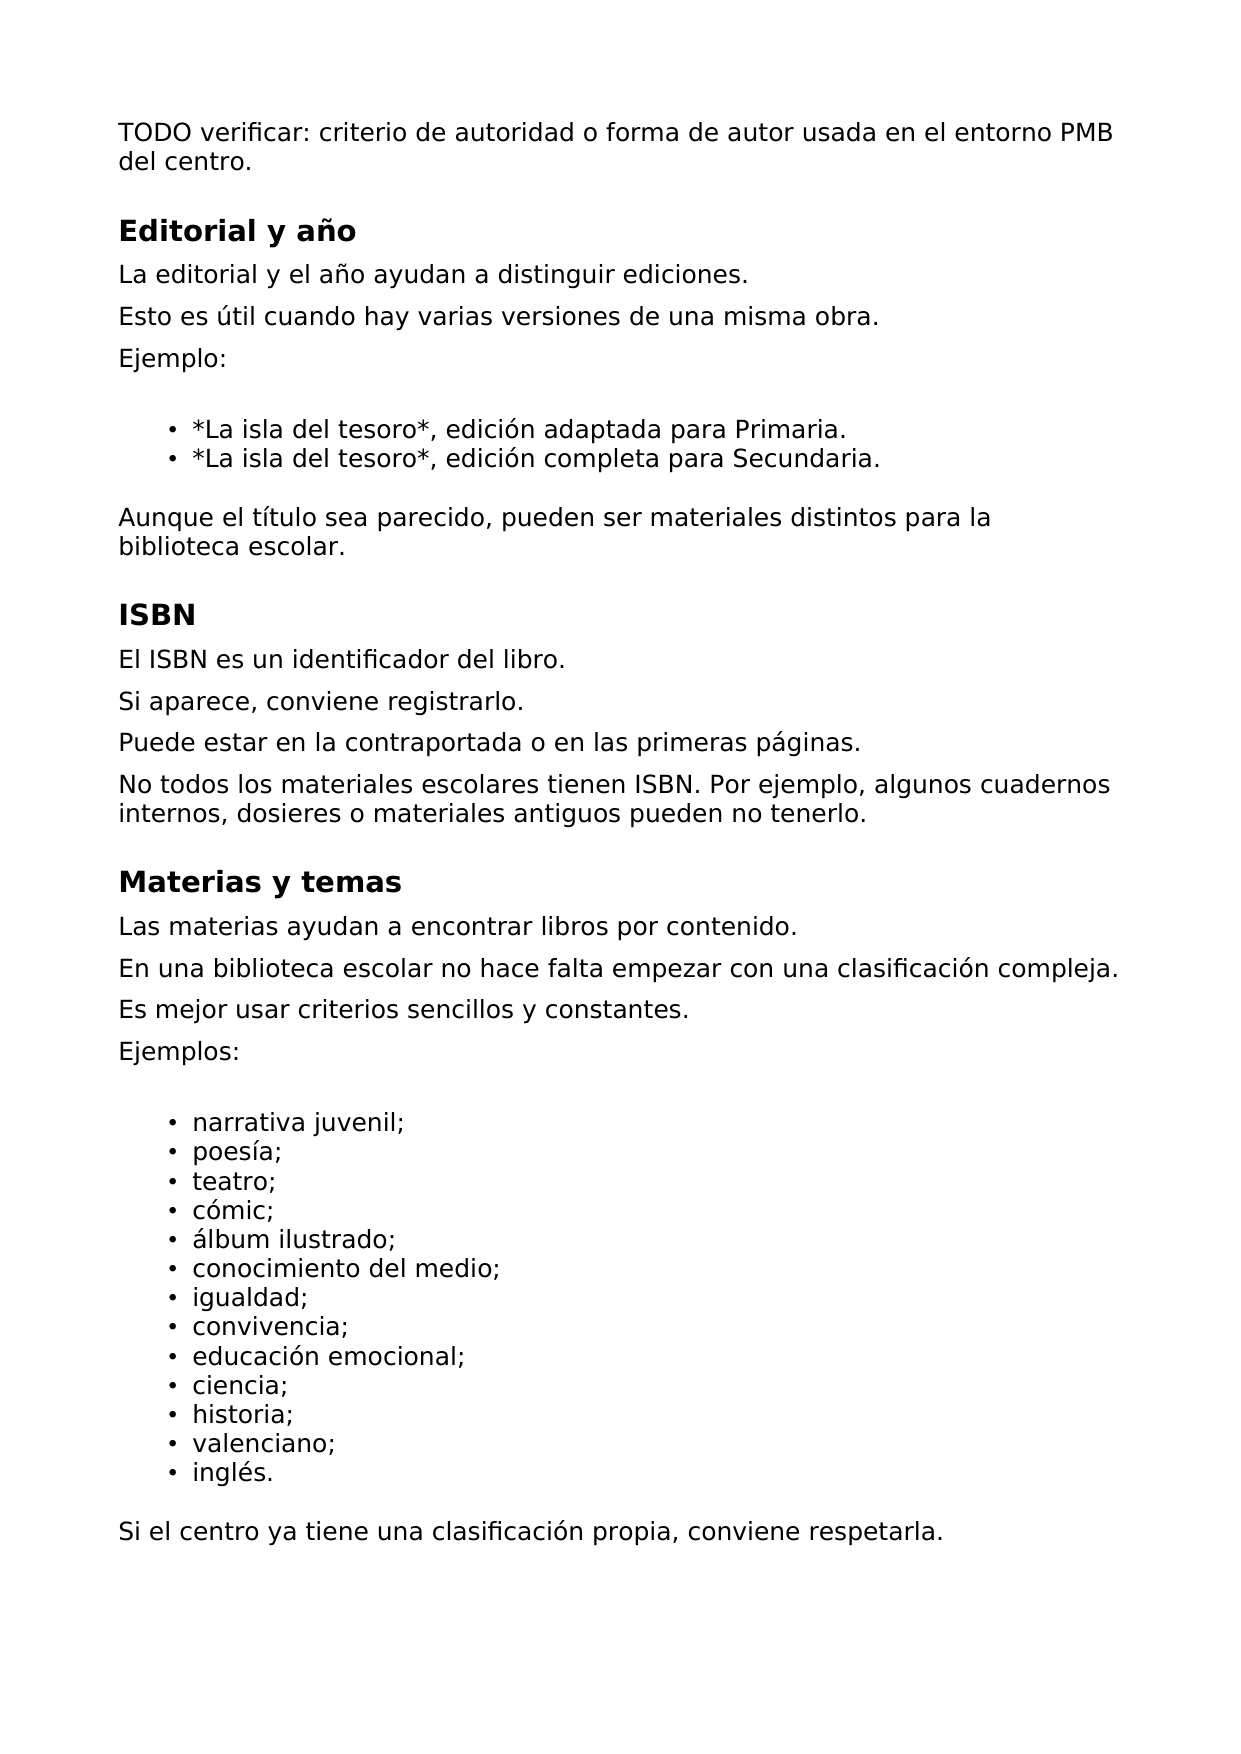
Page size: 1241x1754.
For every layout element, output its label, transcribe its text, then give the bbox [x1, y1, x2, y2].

text Aunque el título sea parecido, pueden ser materiales distintos para la biblioteca escolar. [118, 503, 1122, 561]
list igualdad; [177, 1283, 1122, 1313]
list conocimiento del medio; [177, 1254, 1122, 1283]
text Si aparece, conviene registrarlo. [118, 687, 1122, 716]
text TODO verificar: criterio de autoridad o forma de autor usada en el entorno PMB del centro. [118, 118, 1122, 176]
subtitle Editorial y año [118, 214, 1122, 248]
subtitle ISBN [118, 598, 1122, 632]
list historia; [177, 1400, 1122, 1429]
subtitle Materias y temas [118, 866, 1122, 900]
list cómic; [177, 1196, 1122, 1225]
list educación emocional; [177, 1342, 1122, 1371]
text Ejemplos: [118, 1037, 1122, 1066]
text Si el centro ya tiene una clasificación propia, conviene respetarla. [118, 1517, 1122, 1546]
list álbum ilustrado; [177, 1225, 1122, 1254]
list convivencia; [177, 1313, 1122, 1342]
list *La isla del tesoro*, edición completa para Secundaria. [177, 444, 1122, 473]
list inglés. [177, 1458, 1122, 1488]
text Es mejor usar criterios sencillos y constantes. [118, 996, 1122, 1025]
text La editorial y el año ayudan a distinguir ediciones. [118, 260, 1122, 289]
text En una biblioteca escolar no hace falta empezar con una clasificación compleja. [118, 954, 1122, 983]
text Puede estar en la contraportada o en las primeras páginas. [118, 728, 1122, 757]
text Esto es útil cuando hay varias versiones de una misma obra. [118, 302, 1122, 331]
list valenciano; [177, 1429, 1122, 1458]
list teatro; [177, 1167, 1122, 1196]
list poesía; [177, 1138, 1122, 1167]
text Ejemplo: [118, 344, 1122, 373]
list narrativa juvenil; [177, 1108, 1122, 1138]
text Las materias ayudan a encontrar libros por contenido. [118, 912, 1122, 941]
text No todos los materiales escolares tienen ISBN. Por ejemplo, algunos cuadernos internos, dosieres o materiales antiguos pueden no tenerlo. [118, 770, 1122, 828]
list ciencia; [177, 1371, 1122, 1400]
list *La isla del tesoro*, edición adaptada para Primaria. [177, 415, 1122, 444]
text El ISBN es un identificador del libro. [118, 645, 1122, 674]
